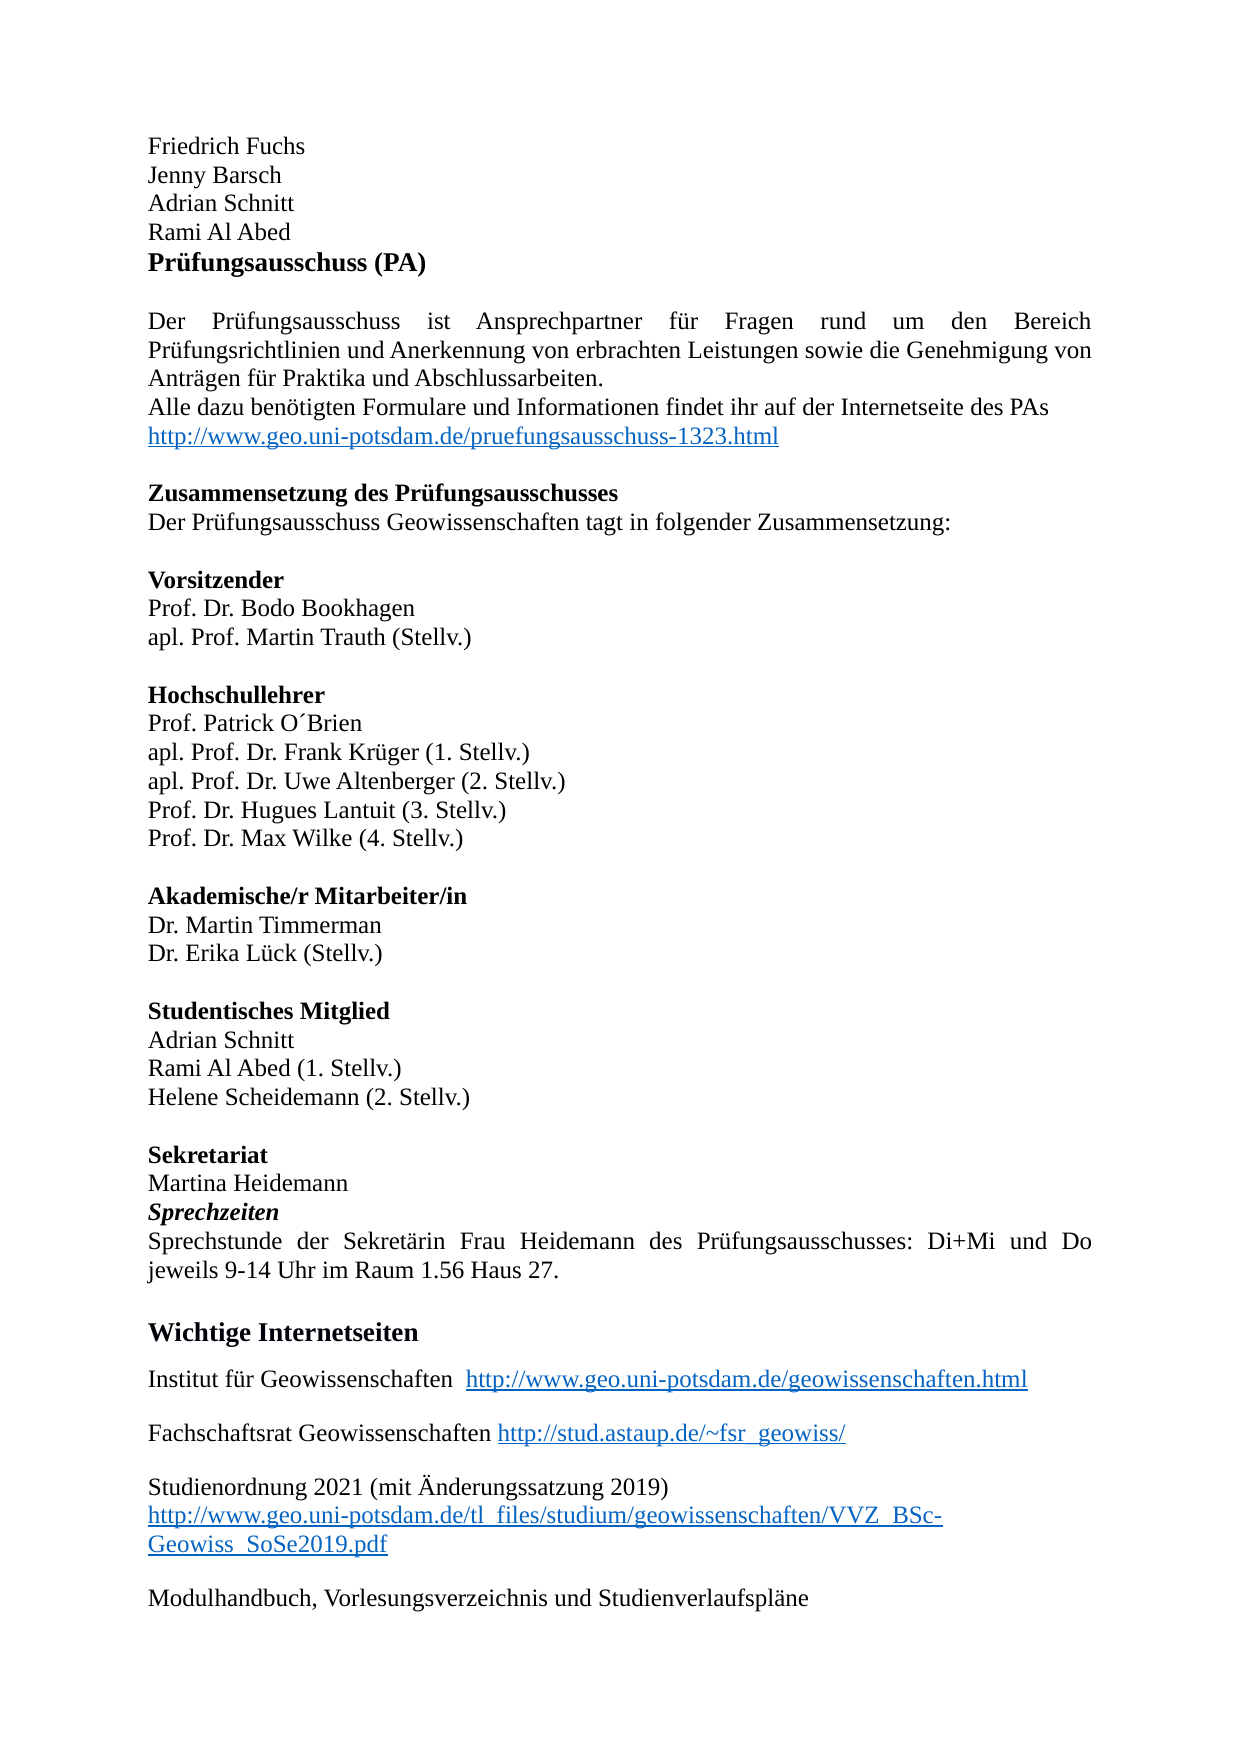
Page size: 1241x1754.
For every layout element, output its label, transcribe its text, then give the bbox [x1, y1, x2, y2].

text Prof. Dr. Bodo Bookhagen [148, 593, 1093, 622]
text Der Prüfungsausschuss ist Ansprechpartner für Fragen rund um den Bereich Prüfungsrichtlinien und Anerkennung von erbrachten Leistungen sowie die Genehmigung von Anträgen für Praktika und Abschlussarbeiten. [148, 306, 1093, 392]
text apl. Prof. Martin Trauth (Stellv.) [148, 622, 1093, 651]
text http://www.geo.uni-potsdam.de/pruefungsausschuss-1323.html [148, 421, 1093, 450]
text Sprechstunde der Sekretärin Frau Heidemann des Prüfungsausschusses: Di+Mi und Do jeweils 9-14 Uhr im Raum 1.56 Haus 27. [148, 1226, 1093, 1283]
text apl. Prof. Dr. Frank Krüger (1. Stellv.) [148, 737, 1093, 766]
text Akademische/r Mitarbeiter/in [148, 881, 1093, 910]
text Prof. Dr. Hugues Lantuit (3. Stellv.) [148, 795, 1093, 823]
text Sekretariat [148, 1140, 1093, 1168]
text Zusammensetzung des Prüfungsausschusses [148, 478, 1093, 507]
text Der Prüfungsausschuss Geowissenschaften tagt in folgender Zusammensetzung: [148, 507, 1093, 536]
text Helene Scheidemann (2. Stellv.) [148, 1082, 1093, 1111]
text Rami Al Abed (1. Stellv.) [148, 1053, 1093, 1082]
text Wichtige Internetseiten [148, 1316, 1093, 1347]
text Prof. Dr. Max Wilke (4. Stellv.) [148, 823, 1093, 852]
text Rami Al Abed [148, 217, 1093, 246]
text Prof. Patrick O´Brien [148, 708, 1093, 737]
text Hochschullehrer [148, 680, 1093, 708]
text Modulhandbuch, Vorlesungsverzeichnis und Studienverlaufspläne [148, 1583, 1093, 1612]
text Studienordnung 2021 (mit Änderungssatzung 2019) [148, 1472, 1093, 1500]
text Friedrich Fuchs [148, 131, 1093, 160]
text apl. Prof. Dr. Uwe Altenberger (2. Stellv.) [148, 766, 1093, 795]
text Martina Heidemann [148, 1168, 1093, 1197]
text Adrian Schnitt [148, 188, 1093, 217]
text Studentisches Mitglied [148, 996, 1093, 1025]
text Dr. Erika Lück (Stellv.) [148, 938, 1093, 967]
text Adrian Schnitt [148, 1025, 1093, 1053]
text http://www.geo.uni-potsdam.de/tl_files/studium/geowissenschaften/VVZ_BSc-Geowiss_SoSe2019.pdf [148, 1500, 1093, 1558]
text Sprechzeiten [148, 1197, 1093, 1226]
text Prüfungsausschuss (PA) [148, 246, 1093, 277]
text Vorsitzender [148, 565, 1093, 593]
text Dr. Martin Timmerman [148, 910, 1093, 938]
text Fachschaftsrat Geowissenschaften http://stud.astaup.de/~fsr_geowiss/ [148, 1418, 1093, 1447]
text Institut für Geowissenschaften http://www.geo.uni-potsdam.de/geowissenschaften.html [148, 1364, 1093, 1393]
text Jenny Barsch [148, 160, 1093, 188]
text Alle dazu benötigten Formulare und Informationen findet ihr auf der Internetseite des PAs [148, 392, 1093, 421]
